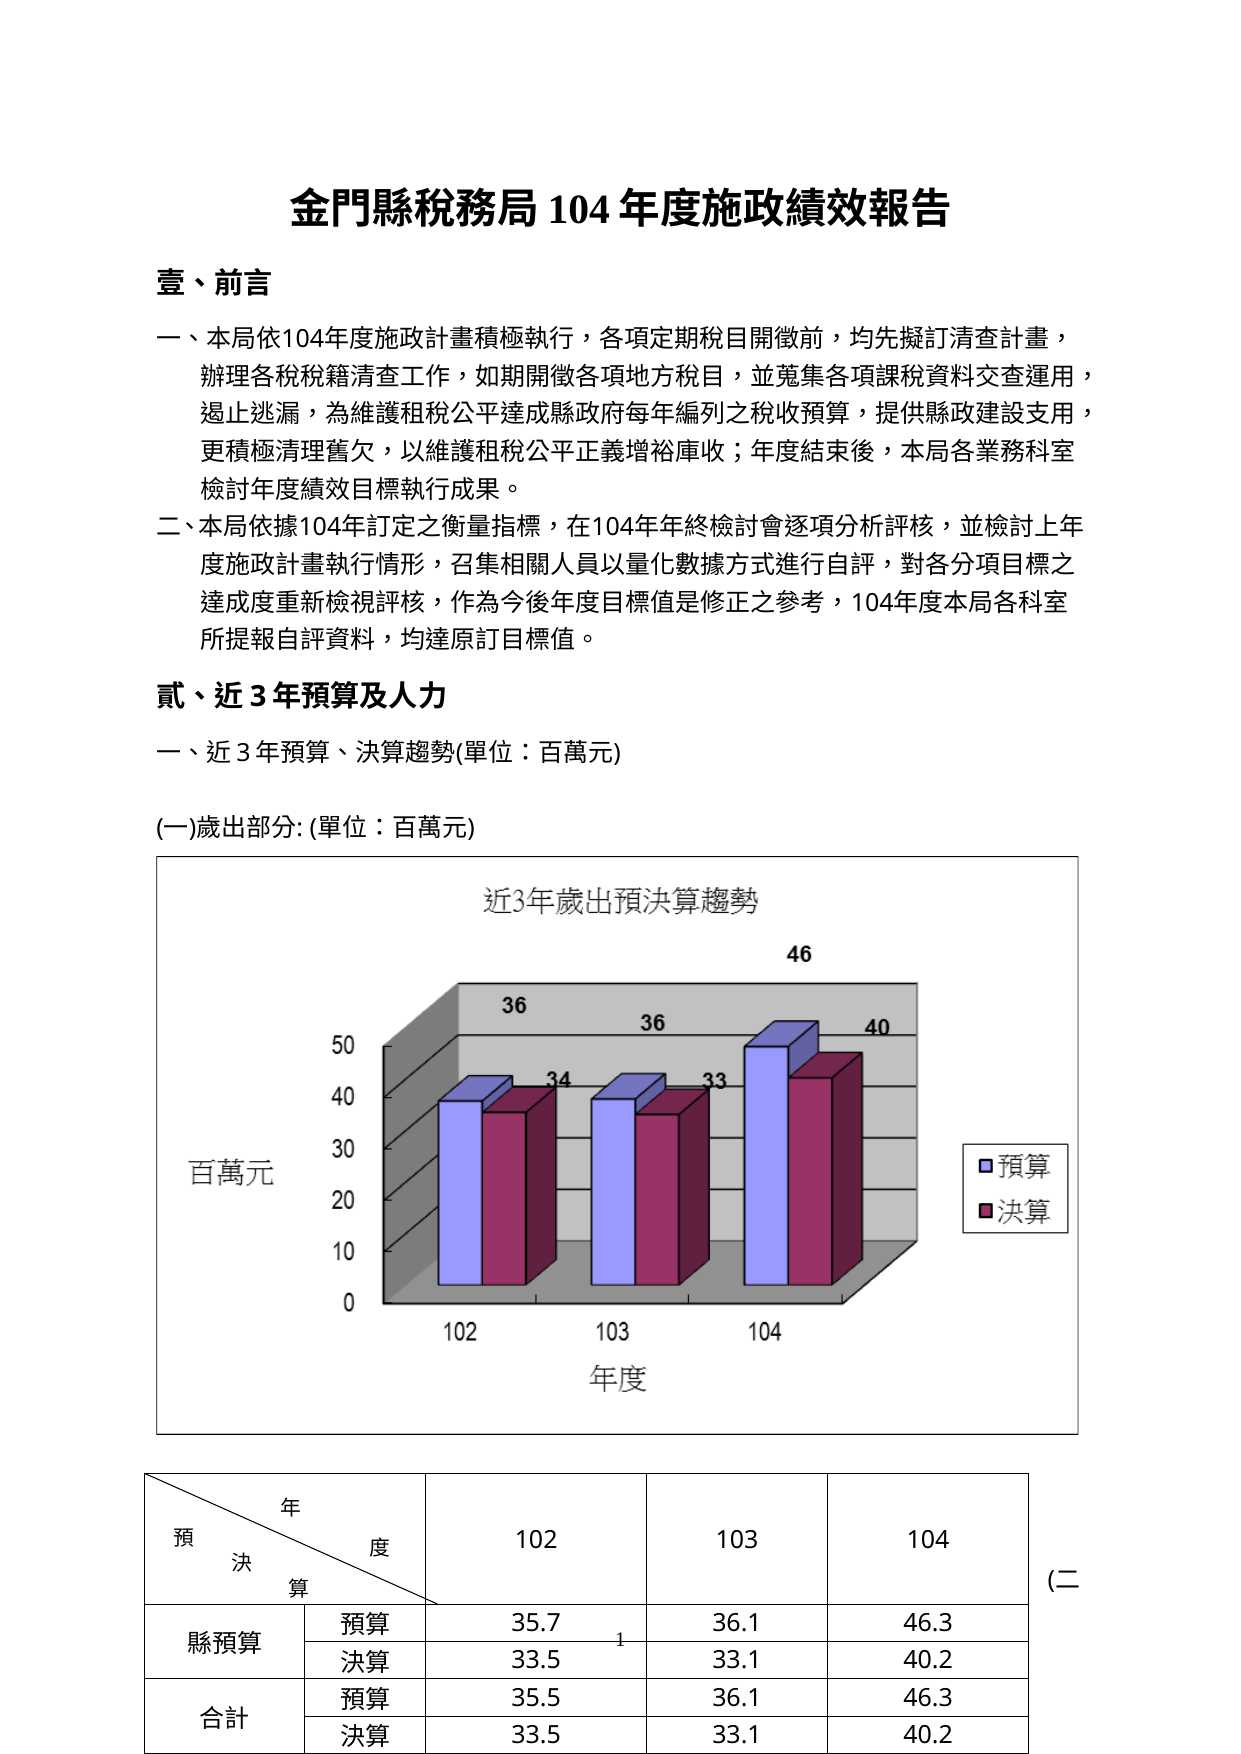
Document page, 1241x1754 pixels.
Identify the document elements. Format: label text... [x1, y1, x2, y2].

table_cell 33.5 [426, 1642, 646, 1678]
table_cell 合計 [145, 1679, 304, 1753]
table_cell 決算 [305, 1642, 425, 1678]
table_cell 35.5 [426, 1679, 646, 1716]
text 二、本局依據104年訂定之衡量指標，在104年年終檢討會逐項分析評核，並檢討上年度施政計畫執行情形，召集相關人員以量化數據方式進行自評，對各分項目標之達成度重新檢視評核，作為今後年度目標值是修正之參考，104年度本局各科室所提報自評資料，均達原訂目標值。 [156, 506, 1084, 657]
table_cell 40.2 [828, 1717, 1028, 1753]
text (二 [1029, 1559, 1084, 1597]
table_cell 縣預算 [145, 1605, 304, 1678]
table_header 103 [647, 1474, 827, 1604]
table_header [145, 1475, 425, 1604]
table_cell 決算 [305, 1717, 425, 1753]
picture [156, 856, 1079, 1435]
table_cell 預算 [305, 1605, 425, 1641]
text (一)歲出部分: (單位：百萬元) [156, 807, 1084, 844]
table_header [150, 1474, 425, 1597]
table_cell 33.1 [647, 1642, 827, 1678]
table_cell 36.1 [647, 1679, 827, 1716]
table_header 102 [426, 1474, 646, 1604]
table_cell 40.2 [828, 1642, 1028, 1678]
table_cell 33.1 [647, 1717, 827, 1753]
text 金門縣稅務局104年度施政績效報告 [156, 168, 1084, 243]
table_cell 46.3 [828, 1605, 1028, 1641]
text [973, 84, 1148, 159]
table_cell 36.1 [647, 1605, 827, 1641]
table_cell 預算 [305, 1679, 425, 1716]
text 一、近3年預算、決算趨勢(單位：百萬元) [156, 732, 1084, 769]
table_header 104 [828, 1474, 1028, 1604]
table_cell 33.5 [426, 1717, 646, 1753]
table_cell 35.7 [426, 1605, 646, 1641]
table_cell 46.3 [828, 1679, 1028, 1716]
text 一、本局依104年度施政計畫積極執行，各項定期稅目開徵前，均先擬訂清查計畫，辦理各稅稅籍清查工作，如期開徵各項地方稅目，並蒐集各項課稅資料交查運用，遏止逃漏，為維護租稅公平達成縣政府每年編列之稅收預算，提供縣政建設支用，更積極清理舊欠，以維護租稅公平正義增裕庫收；年度結束後，本局各業務科室檢討年度績效目標執行成果。 [156, 318, 1084, 506]
text 貳、近3年預算及人力 [156, 657, 1084, 732]
text 壹、前言 [156, 243, 1084, 318]
